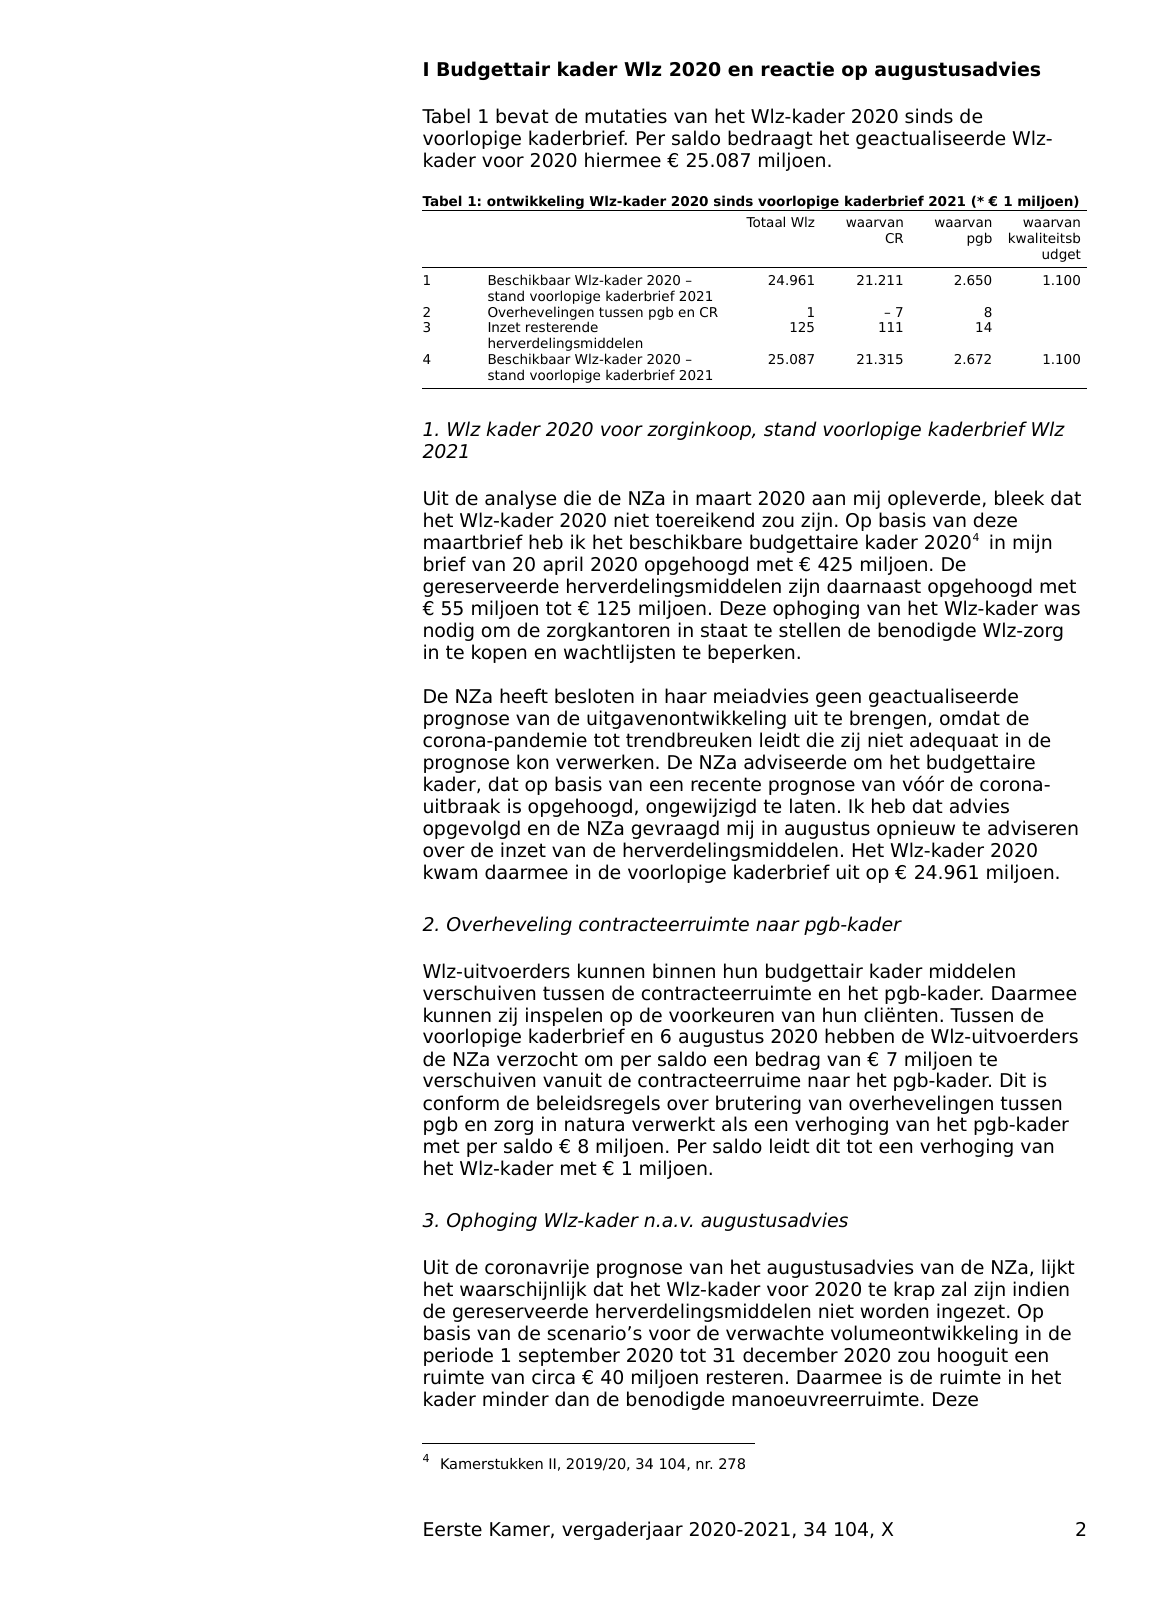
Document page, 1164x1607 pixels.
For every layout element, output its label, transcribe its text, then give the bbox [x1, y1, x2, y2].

table_cell 14 [910, 320, 998, 352]
table_cell [481, 211, 732, 267]
table_cell 25.087 [732, 352, 821, 388]
table_cell 1.100 [998, 268, 1087, 304]
text Wlz-uitvoerders kunnen binnen hun budgettair kader middelen verschuiven tussen de contracteerruimte en het pgb-kader. Daarmee kunnen zij inspelen op de voorkeuren van hun cliënten. Tussen de voorlopige kaderbrief en 6 augustus 2020 hebben de Wlz-uitvoerders de NZa verzocht om per saldo een bedrag van € 7 miljoen te verschuiven vanuit de contracteerruime naar het pgb-kader. Dit is conform de beleidsregels over brutering van overhevelingen tussen pgb en zorg in natura verwerkt als een verhoging van het pgb-kader met per saldo € 8 miljoen. Per saldo leidt dit tot een verhoging van het Wlz-kader met € 1 miljoen. [422, 961, 1087, 1180]
table_cell Totaal Wlz [732, 211, 821, 267]
table_cell 21.211 [821, 268, 909, 304]
table_cell Beschikbaar Wlz-kader 2020 – stand voorlopige kaderbrief 2021 [481, 268, 732, 304]
table_cell Beschikbaar Wlz-kader 2020 – stand voorlopige kaderbrief 2021 [481, 352, 732, 388]
table_cell waarvan CR [821, 211, 909, 267]
table_header Tabel 1: ontwikkeling Wlz-kader 2020 sinds voorlopige kaderbrief 2021 (* € 1 miljoen) [422, 194, 1087, 209]
table_cell 2 [422, 304, 481, 320]
subtitle I Budgettair kader Wlz 2020 en reactie op augustusadvies [422, 59, 1087, 81]
table_cell 111 [821, 320, 909, 352]
table_cell 1 [732, 304, 821, 320]
table_cell waarvan kwaliteitsbudget [998, 211, 1087, 267]
text Uit de coronavrije prognose van het augustusadvies van de NZa, lijkt het waarschijnlijk dat het Wlz-kader voor 2020 te krap zal zijn indien de gereserveerde herverdelingsmiddelen niet worden ingezet. Op basis van de scenario’s voor de verwachte volumeontwikkeling in de periode 1 september 2020 tot 31 december 2020 zou hooguit een ruimte van circa € 40 miljoen resteren. Daarmee is de ruimte in het kader minder dan de benodigde manoeuvreerruimte. Deze [422, 1257, 1087, 1411]
table_cell 1 [422, 268, 481, 304]
table_cell 1.100 [998, 352, 1087, 388]
table_cell [422, 211, 481, 267]
table_cell [998, 304, 1087, 320]
table_cell 2.650 [910, 268, 998, 304]
table_cell 4 [422, 352, 481, 388]
table_cell 2.672 [910, 352, 998, 388]
text De NZa heeft besloten in haar meiadvies geen geactualiseerde prognose van de uitgavenontwikkeling uit te brengen, omdat de corona-pandemie tot trendbreuken leidt die zij niet adequaat in de prognose kon verwerken. De NZa adviseerde om het budgettaire kader, dat op basis van een recente prognose van vóór de corona-uitbraak is opgehoogd, ongewijzigd te laten. Ik heb dat advies opgevolgd en de NZa gevraagd mij in augustus opnieuw te adviseren over de inzet van de herverdelingsmiddelen. Het Wlz-kader 2020 kwam daarmee in de voorlopige kaderbrief uit op € 24.961 miljoen. [422, 686, 1087, 883]
table_cell 125 [732, 320, 821, 352]
subtitle 2. Overheveling contracteerruimte naar pgb-kader [422, 913, 1087, 936]
text Uit de analyse die de NZa in maart 2020 aan mij opleverde, bleek dat het Wlz-kader 2020 niet toereikend zou zijn. Op basis van deze maartbrief heb ik het beschikbare budgettaire kader 2020 in mijn brief van 20 april 2020 opgehoogd met € 425 miljoen. De gereserveerde herverdelingsmiddelen zijn daarnaast opgehoogd met € 55 miljoen tot € 125 miljoen. Deze ophoging van het Wlz-kader was nodig om de zorgkantoren in staat te stellen de benodigde Wlz-zorg in te kopen en wachtlijsten te beperken. [422, 488, 1087, 663]
table_cell 24.961 [732, 268, 821, 304]
table_cell 21.315 [821, 352, 909, 388]
table_cell Inzet resterende herverdelingsmiddelen [481, 320, 732, 352]
text Kamerstukken II, 2019/20, 34 104, nr. 278 [422, 1452, 1087, 1474]
table_cell – 7 [821, 304, 909, 320]
table_cell 3 [422, 320, 481, 352]
table_cell Overhevelingen tussen pgb en CR [481, 304, 732, 320]
subtitle 3. Ophoging Wlz-kader n.a.v. augustusadvies [422, 1210, 1087, 1232]
text Tabel 1 bevat de mutaties van het Wlz-kader 2020 sinds de voorlopige kaderbrief. Per saldo bedraagt het geactualiseerde Wlz-kader voor 2020 hiermee € 25.087 miljoen. [422, 106, 1087, 172]
table_cell [998, 320, 1087, 352]
table_cell 8 [910, 304, 998, 320]
subtitle 1. Wlz kader 2020 voor zorginkoop, stand voorlopige kaderbrief Wlz 2021 [422, 419, 1087, 463]
table_cell waarvan pgb [910, 211, 998, 267]
